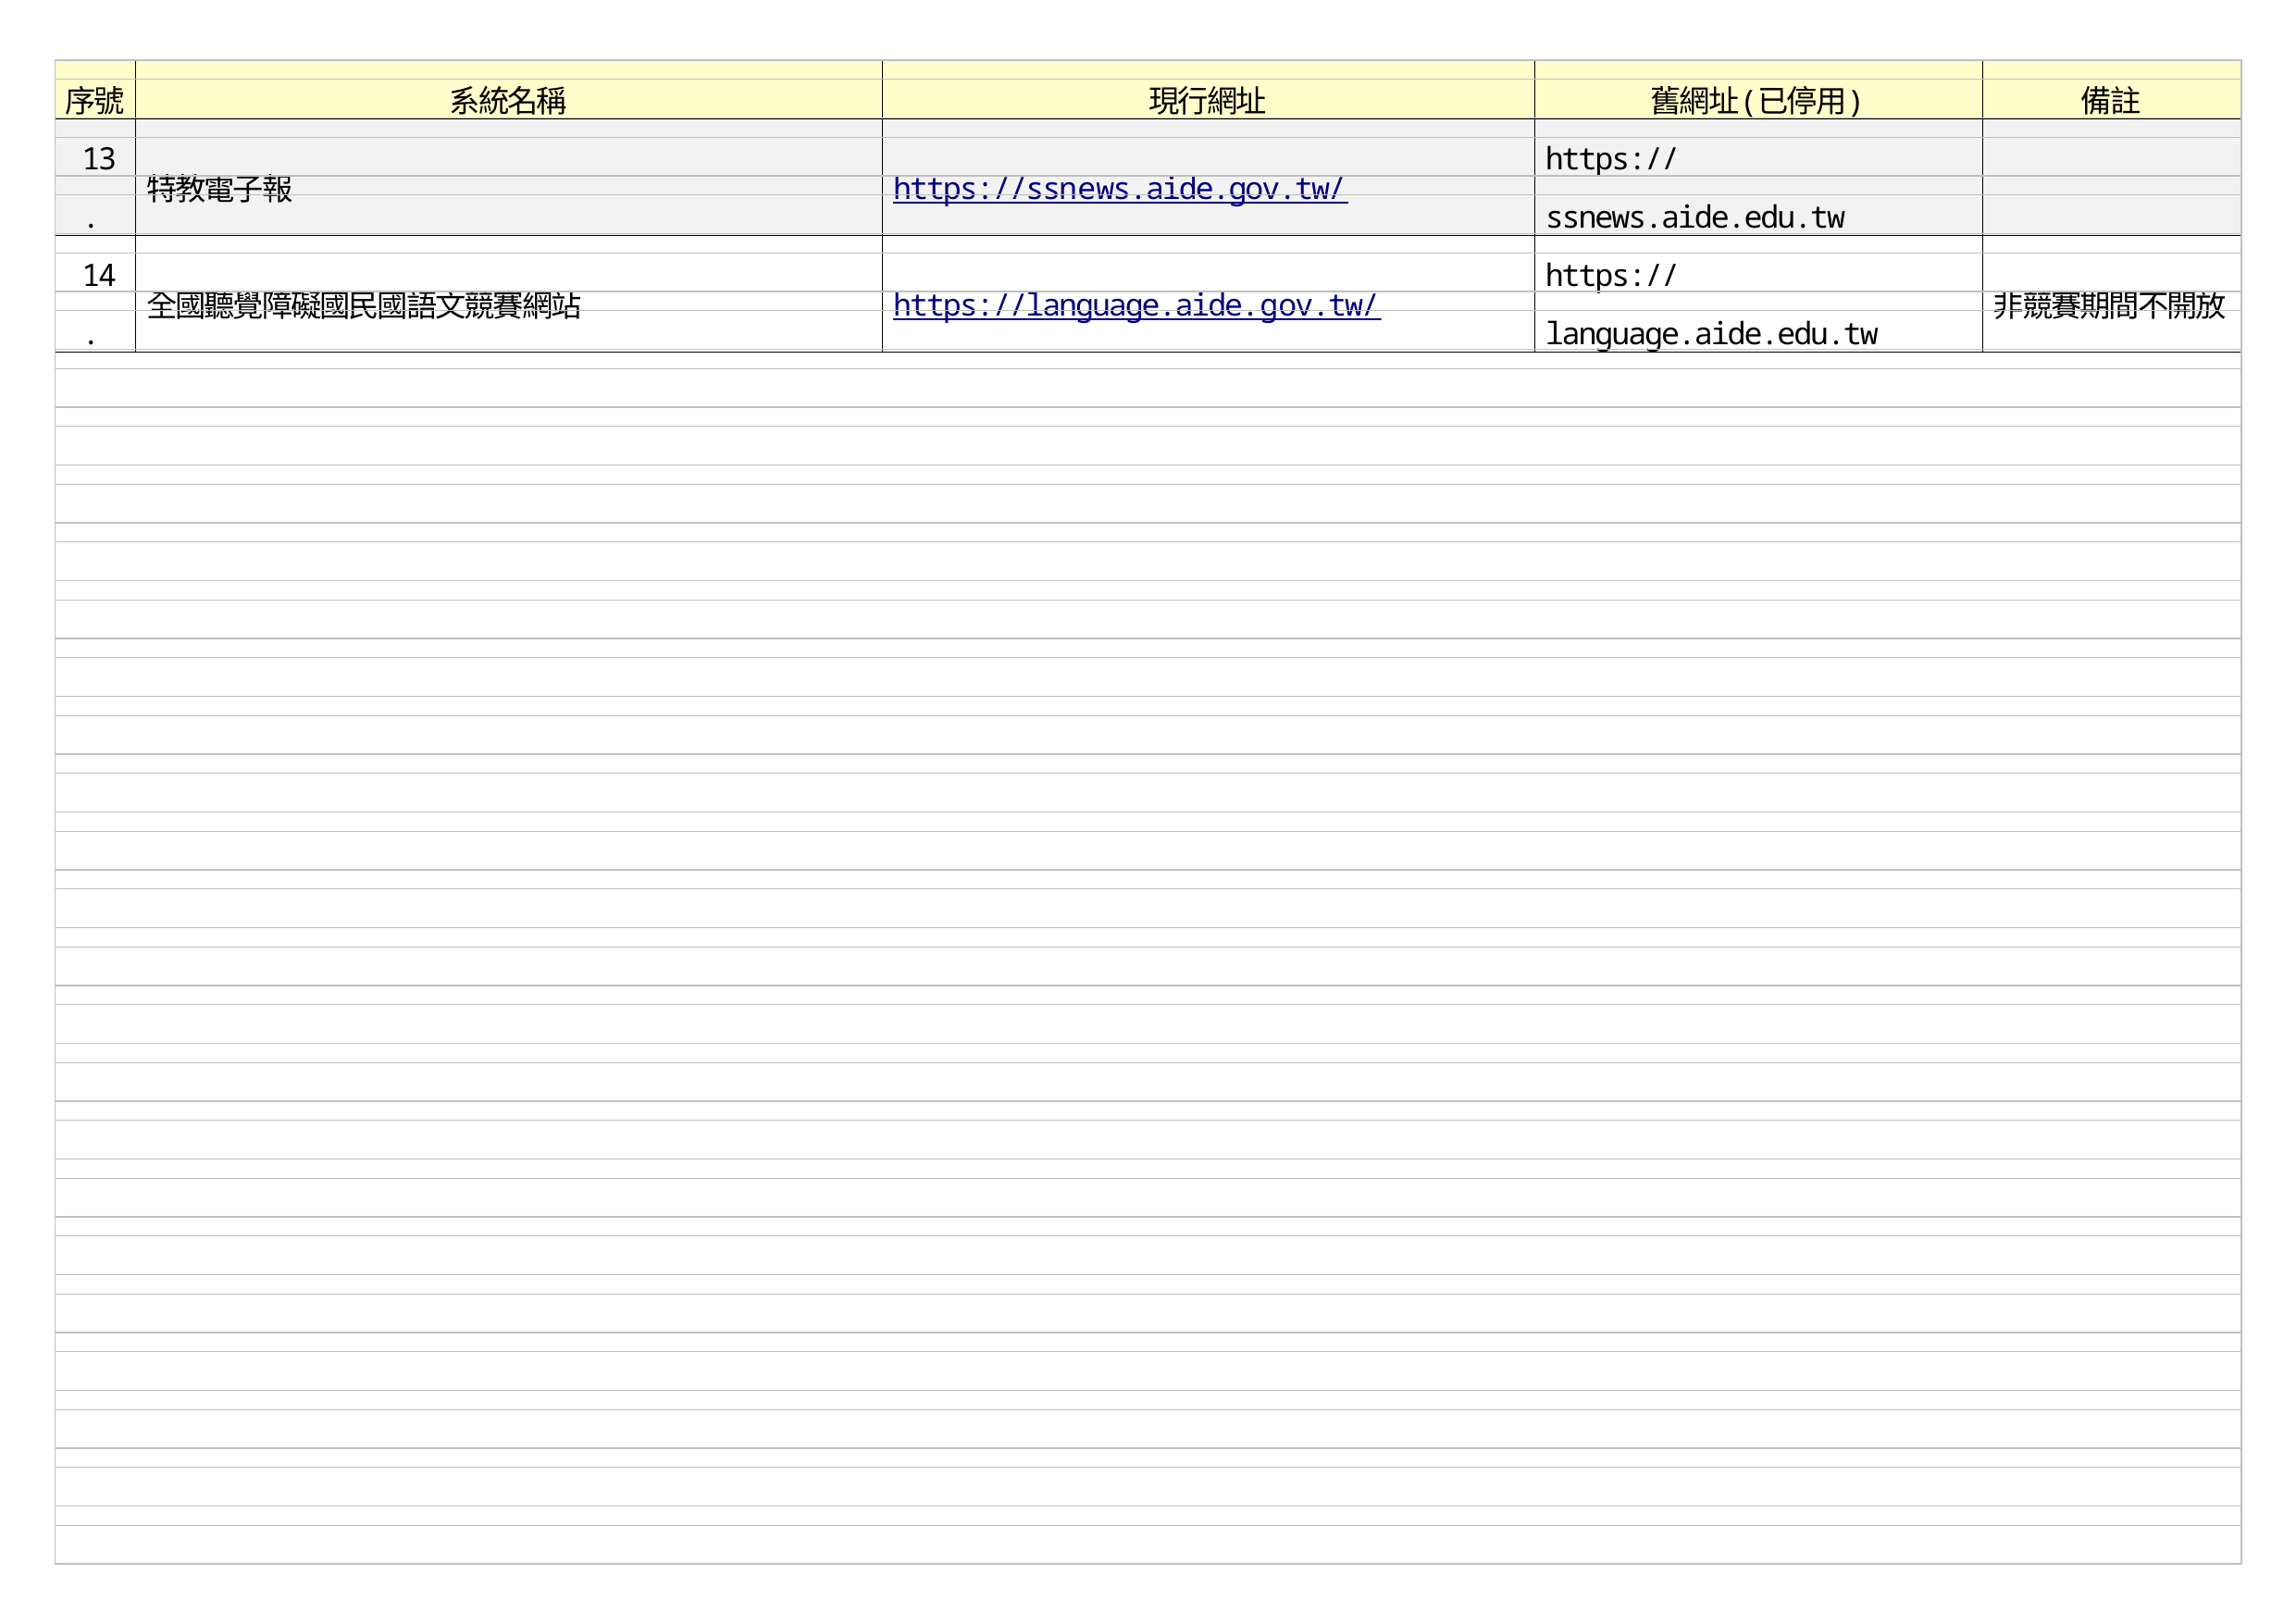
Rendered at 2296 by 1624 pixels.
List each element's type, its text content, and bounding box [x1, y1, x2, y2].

table_cell 全國聽覺障礙國民國語文競賽網站 [324, 294, 341, 310]
table_cell 全國聽覺障礙國民國語文競賽網站 [163, 292, 178, 310]
table_cell 全國聽覺障礙國民國語文競賽網站 [136, 292, 160, 310]
table_cell [56, 236, 135, 253]
table_cell 全國聽覺障礙國民國語文競賽網站 [270, 292, 295, 310]
table_cell [1535, 177, 1982, 194]
table_cell 全國聽覺障礙國民國語文競賽網站 [136, 236, 882, 253]
table_cell https://ssnews.aide.gov.tw/ [1335, 177, 1534, 194]
table_cell [1535, 236, 1982, 253]
table_cell 全國聽覺障礙國民國語文競賽網站 [216, 292, 264, 310]
table_cell 特教電子報 [195, 177, 254, 194]
table_cell 特教電子報 [136, 119, 882, 137]
table_cell [1535, 292, 1982, 310]
table_cell https:// [1535, 138, 1982, 175]
table_header [1983, 61, 2240, 79]
table_cell 特教電子報 [271, 177, 278, 194]
table_header 系統名稱 [136, 80, 882, 118]
table_cell 全國聽覺障礙國民國語文競賽網站 [381, 294, 399, 310]
table_header [1535, 61, 1982, 79]
table_cell 非競賽期間不開放 [1983, 254, 2240, 291]
table_cell [56, 138, 135, 175]
table_header [56, 61, 135, 79]
table_cell https://ssnews.aide.gov.tw/ [883, 195, 1534, 233]
table_cell [1983, 195, 2240, 233]
table_cell 全國聽覺障礙國民國語文競賽網站 [180, 294, 197, 310]
table_cell https://ssnews.aide.gov.tw/ [899, 177, 1004, 194]
table_cell 非競賽期間不開放 [2154, 292, 2169, 310]
table_cell https://language.aide.gov.tw/ [1140, 311, 1273, 318]
table_cell https://language.aide.gov.tw/ [1036, 292, 1221, 310]
table_cell 特教電子報 [185, 186, 196, 194]
table_cell https://ssnews.aide.gov.tw/ [883, 138, 1534, 175]
table_cell https://ssnews.aide.gov.tw/ [883, 119, 1534, 137]
table_cell https://language.aide.gov.tw/ [899, 292, 1034, 310]
table_cell 非競賽期間不開放 [2013, 292, 2060, 310]
table_cell 全國聽覺障礙國民國語文競賽網站 [573, 292, 882, 310]
table_cell ssnews.aide.edu.tw [1535, 195, 1982, 233]
table_cell 全國聽覺障礙國民國語文競賽網站 [136, 311, 882, 349]
table_cell 特教電子報 [136, 177, 153, 194]
table_cell 全國聽覺障礙國民國語文競賽網站 [296, 292, 322, 310]
table_cell 全國聽覺障礙國民國語文競賽網站 [551, 292, 570, 310]
table_cell 特教電子報 [249, 177, 269, 194]
table_cell [56, 254, 135, 291]
table_cell 非競賽期間不開放 [1983, 311, 2240, 349]
table_cell https://language.aide.gov.tw/ [883, 254, 1534, 291]
table_header 舊網址(已停用) [1535, 80, 1982, 118]
table_cell https:// [1535, 254, 1982, 291]
table_cell 非競賽期間不開放 [2055, 292, 2084, 310]
table_header 序號 [56, 80, 135, 118]
table_cell 非競賽期間不開放 [2114, 292, 2134, 310]
table_cell 全國聽覺障礙國民國語文競賽網站 [405, 292, 450, 310]
table_cell 非競賽期間不開放 [2171, 292, 2192, 310]
table_cell https://language.aide.gov.tw/ [1223, 292, 1534, 310]
table_cell [1983, 138, 2240, 175]
table_cell 特教電子報 [136, 195, 882, 233]
table_header [136, 61, 882, 79]
table_cell 全國聽覺障礙國民國語文競賽網站 [365, 292, 379, 310]
table_cell [1983, 177, 2240, 194]
table_cell https://language.aide.gov.tw/ [883, 311, 1534, 349]
table_cell [56, 292, 135, 310]
table_cell 特教電子報 [155, 177, 169, 194]
table_cell 全國聽覺障礙國民國語文競賽網站 [136, 254, 882, 291]
table_cell https://language.aide.gov.tw/ [948, 311, 1089, 318]
table_cell 全國聽覺障礙國民國語文競賽網站 [497, 292, 535, 310]
table_cell [56, 177, 135, 194]
table_cell 特教電子報 [280, 177, 882, 194]
table_header [883, 61, 1534, 79]
table_cell 全國聽覺障礙國民國語文競賽網站 [452, 292, 502, 310]
table_cell 特教電子報 [136, 138, 882, 175]
table_cell language.aide.edu.tw [1535, 311, 1982, 349]
table_cell 非競賽期間不開放 [1983, 236, 2240, 253]
table_header 現行網址 [883, 80, 1534, 118]
table_header 備註 [1983, 80, 2240, 118]
table_cell [56, 119, 135, 137]
table_cell 非競賽期間不開放 [1983, 292, 2004, 310]
table_cell https://language.aide.gov.tw/ [883, 236, 1534, 253]
table_cell [1983, 119, 2240, 137]
table_cell 非競賽期間不開放 [2137, 292, 2153, 310]
table_cell [1535, 119, 1982, 137]
table_cell https://ssnews.aide.gov.tw/ [1017, 177, 1191, 194]
table_cell 非競賽期間不開放 [2215, 292, 2240, 310]
table_cell [56, 311, 135, 349]
table_cell [56, 195, 135, 233]
table_cell https://ssnews.aide.gov.tw/ [948, 195, 1242, 202]
table_cell 特教電子報 [168, 177, 185, 194]
table_cell https://ssnews.aide.gov.tw/ [1194, 177, 1339, 194]
